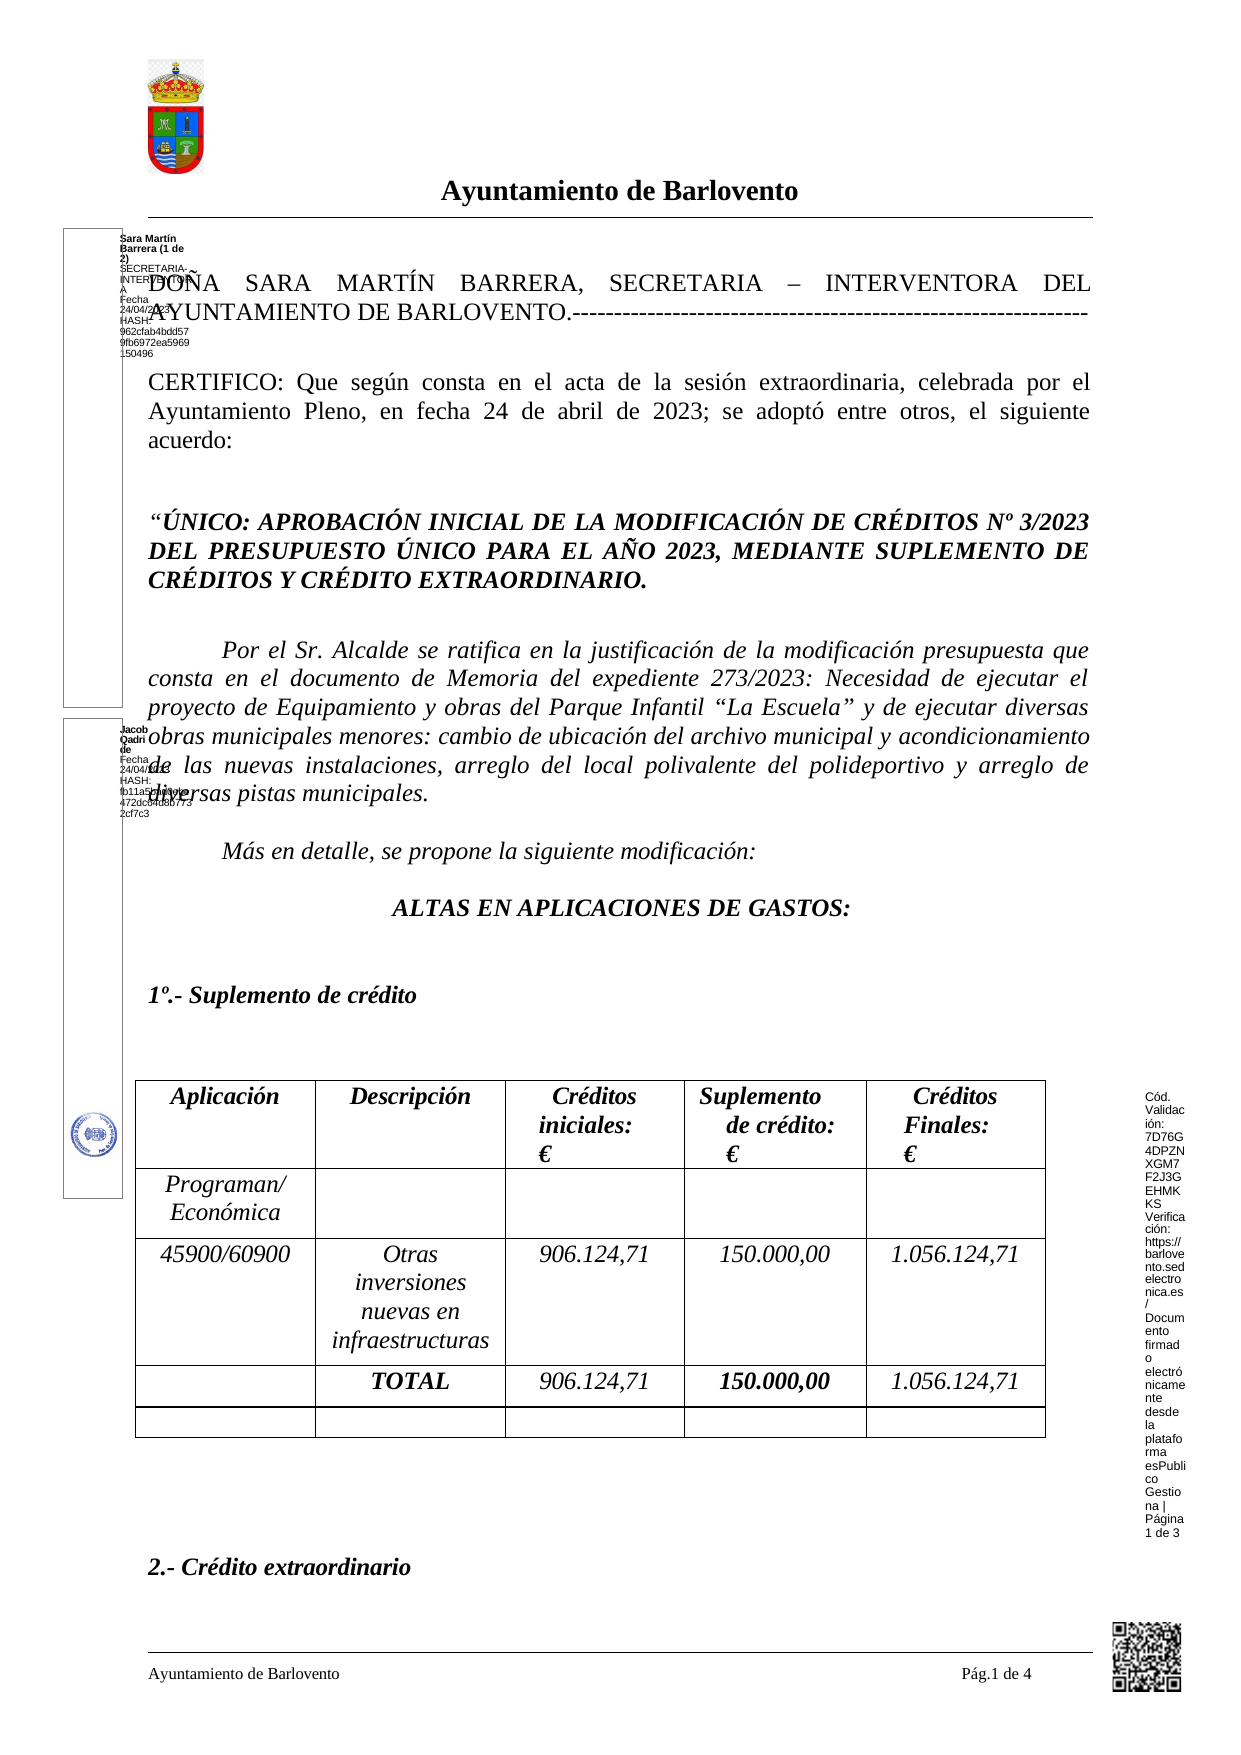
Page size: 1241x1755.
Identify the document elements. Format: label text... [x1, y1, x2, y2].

table_cell 45900/60900 [136, 1239, 315, 1365]
table_cell [867, 1408, 1045, 1437]
table_cell 906.124,71 [506, 1366, 684, 1406]
table_cell 150.000,00 [685, 1366, 866, 1406]
text “ÚNICO: APROBACIÓN INICIAL DE LA MODIFICACIÓN DE CRÉDITOS Nº 3/2023 DEL PRESUPUESTO ÚNICO PARA EL AÑO 2023, MEDIANTE SUPLEMENTO DE CRÉDITOS Y CRÉDITO EXTRAORDINARIO. [148, 507, 1093, 593]
text Cód. Validación: 7D76G4DPZNXGM7F2J3GEHMKKS [1145, 1091, 1186, 1211]
text Por el Sr. Alcalde se ratifica en la justificación de la modificación presupuesta que consta en el documento de Memoria del expediente 273/2023: Necesidad de ejecutar el proyecto de Equipamiento y obras del Parque Infantil “La Escuela” y de ejecutar diversas obras municipales menores: cambio de ubicación del archivo municipal y acondicionamiento de las nuevas instalaciones, arreglo del local polivalente del polideportivo y arreglo de diversas pistas municipales. [64, 719, 122, 1198]
table_header Aplicación [136, 1081, 315, 1168]
table_cell TOTAL [316, 1366, 505, 1406]
table_cell [867, 1169, 1045, 1238]
text DOÑA SARA MARTÍN BARRERA, SECRETARIA – INTERVENTORA DEL AYUNTAMIENTO DE BARLOVENTO.-------------------------------------------------------------- [148, 268, 1092, 326]
table_cell [506, 1169, 684, 1238]
table_cell Otras inversiones nuevas en infraestructuras [316, 1239, 505, 1365]
text CERTIFICO: Que según consta en el acta de la sesión extraordinaria, celebrada por el Ayuntamiento Pleno, en fecha 24 de abril de 2023; se adoptó entre otros, el siguiente acuerdo: [148, 367, 1092, 453]
table_cell [685, 1169, 866, 1238]
text Documento firmado electrónicamente desde la plataforma esPublico Gestiona | Página 1 de 3 [1145, 1311, 1186, 1540]
table_cell [685, 1408, 866, 1437]
table_header Créditos Finales: € [867, 1081, 1045, 1168]
table_cell [316, 1169, 505, 1238]
text 2.- Crédito extraordinario [148, 1552, 1105, 1580]
table_header Descripción [316, 1081, 505, 1168]
table_cell [136, 1366, 315, 1406]
table_header Créditos iniciales: € [506, 1081, 684, 1168]
text Verificación: https://barlovento.sedelectronica.es/ [1145, 1211, 1186, 1311]
table_cell 1.056.124,71 [867, 1366, 1045, 1406]
table_cell [136, 1408, 315, 1437]
text Más en detalle, se propone la siguiente modificación: [222, 836, 1105, 865]
text 1º.- Suplemento de crédito [148, 980, 1105, 1008]
text DOÑA SARA MARTÍN BARRERA, SECRETARIA – INTERVENTORA DEL AYUNTAMIENTO DE BARLOVENTO.-------------------------------------------------------------- [64, 229, 122, 707]
table_cell 150.000,00 [685, 1239, 866, 1365]
table_cell 906.124,71 [506, 1239, 684, 1365]
table_cell [316, 1408, 505, 1437]
text ALTAS EN APLICACIONES DE GASTOS: [392, 893, 1105, 922]
table_header Suplemento de crédito: € [685, 1081, 866, 1168]
table_cell [506, 1408, 684, 1437]
text Por el Sr. Alcalde se ratifica en la justificación de la modificación presupuesta que consta en el documento de Memoria del expediente 273/2023: Necesidad de ejecutar el proyecto de Equipamiento y obras del Parque Infantil “La Escuela” y de ejecutar diversas obras municipales menores: cambio de ubicación del archivo municipal y acondicionamiento de las nuevas instalaciones, arreglo del local polivalente del polideportivo y arreglo de diversas pistas municipales. [148, 635, 1092, 807]
table_cell Programan/ Económica [136, 1169, 315, 1238]
table_cell 1.056.124,71 [867, 1239, 1045, 1365]
